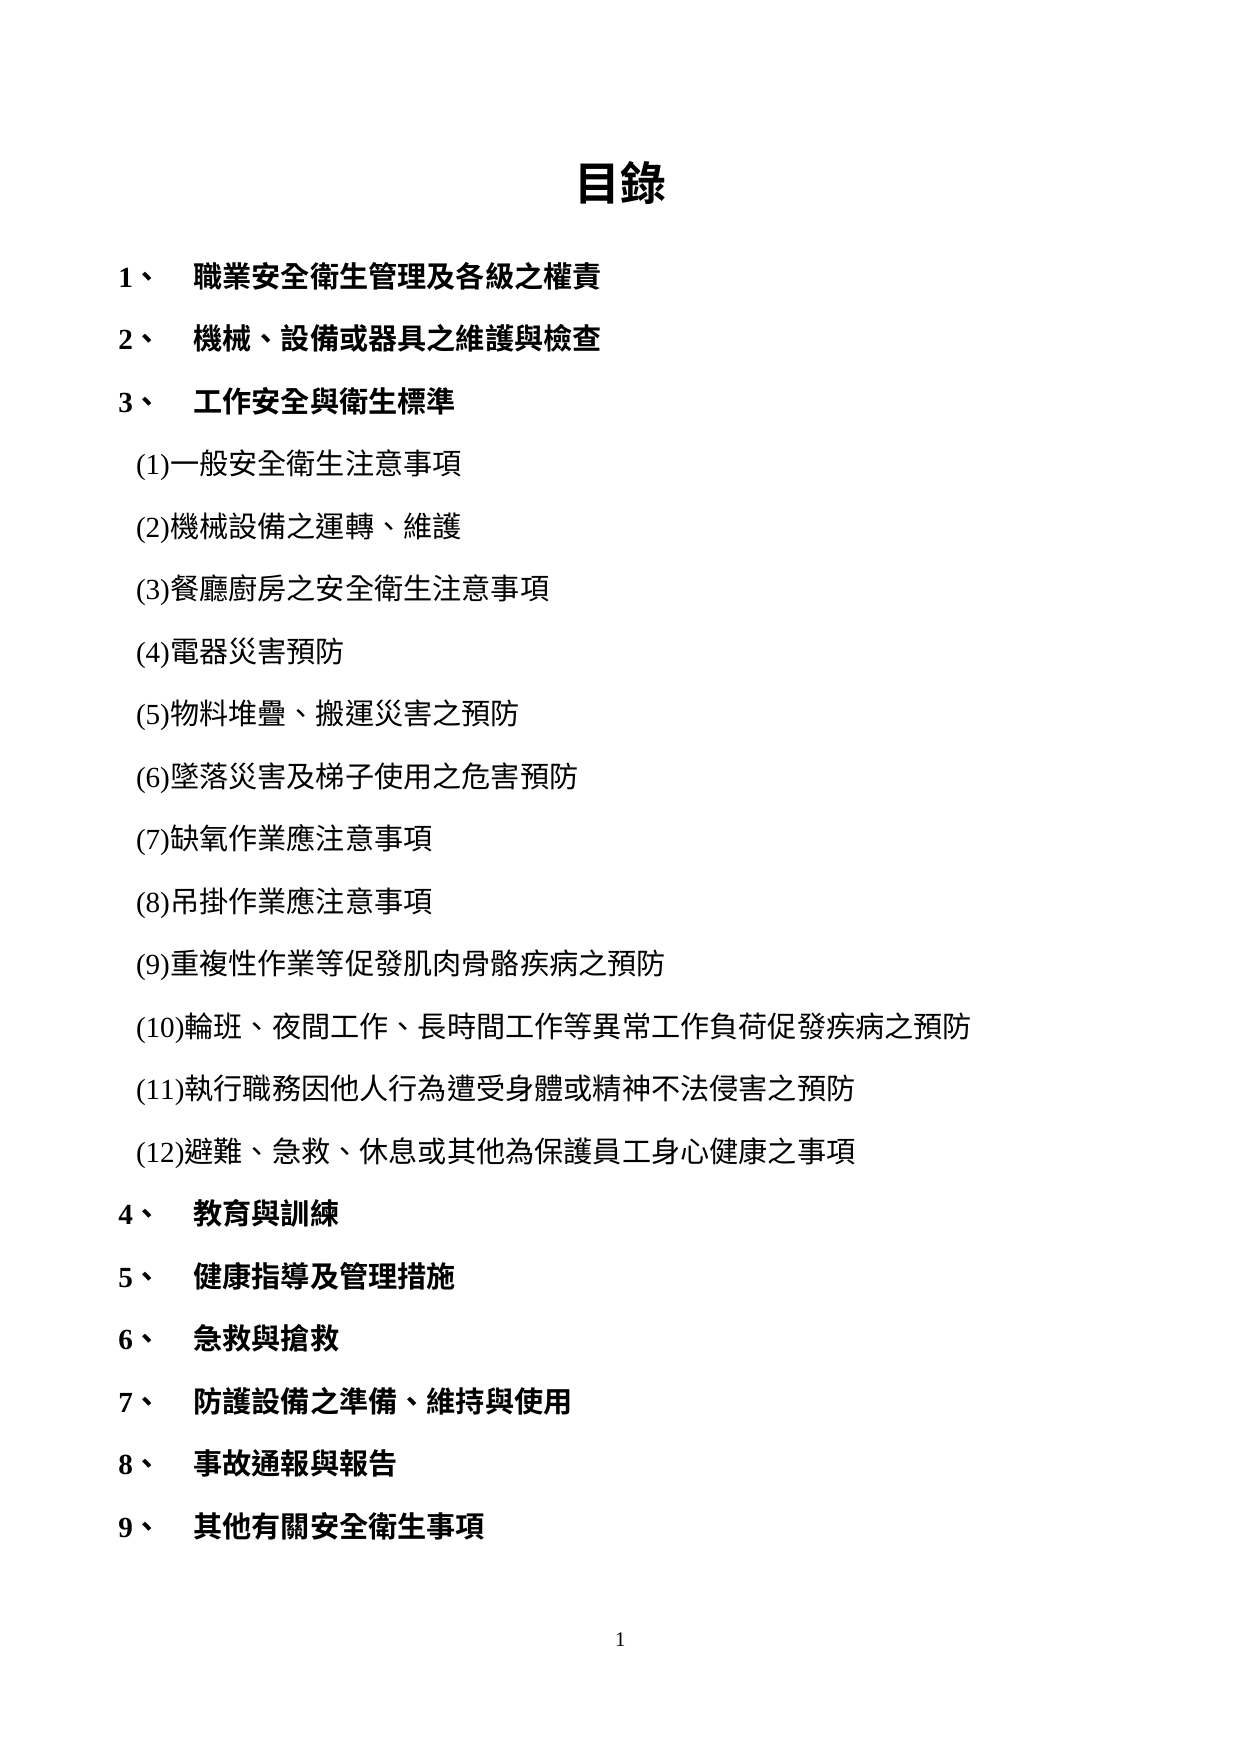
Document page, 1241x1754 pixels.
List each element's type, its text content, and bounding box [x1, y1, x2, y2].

list 執行職務因他人行為遭受身體或精神不法侵害之預防 [136, 1045, 1122, 1108]
list 機械、設備或器具之維護與檢查 [118, 295, 1122, 358]
list 教育與訓練 [118, 1170, 1122, 1233]
list 一般安全衛生注意事項 [136, 420, 1122, 483]
list 吊掛作業應注意事項 [136, 858, 1122, 920]
list 急救與搶救 [118, 1295, 1122, 1358]
list 健康指導及管理措施 [118, 1233, 1122, 1295]
list 其他有關安全衛生事項 [118, 1483, 1122, 1545]
list 重複性作業等促發肌肉骨骼疾病之預防 [136, 920, 1122, 983]
list 工作安全與衛生標準 [118, 358, 1122, 420]
list 電器災害預防 [136, 608, 1122, 670]
list 墜落災害及梯子使用之危害預防 [136, 733, 1122, 795]
list 事故通報與報告 [118, 1420, 1122, 1483]
list 職業安全衛生管理及各級之權責 [118, 233, 1122, 295]
list 避難、急救、休息或其他為保護員工身心健康之事項 [136, 1108, 1122, 1170]
list 防護設備之準備、維持與使用 [118, 1358, 1122, 1420]
list 物料堆疊、搬運災害之預防 [136, 670, 1122, 733]
list 餐廳廚房之安全衛生注意事項 [136, 545, 1122, 608]
list 輪班、夜間工作、長時間工作等異常工作負荷促發疾病之預防 [136, 983, 1122, 1045]
text 目錄 [118, 108, 1122, 233]
list 機械設備之運轉、維護 [136, 483, 1122, 545]
list 缺氧作業應注意事項 [136, 795, 1122, 858]
